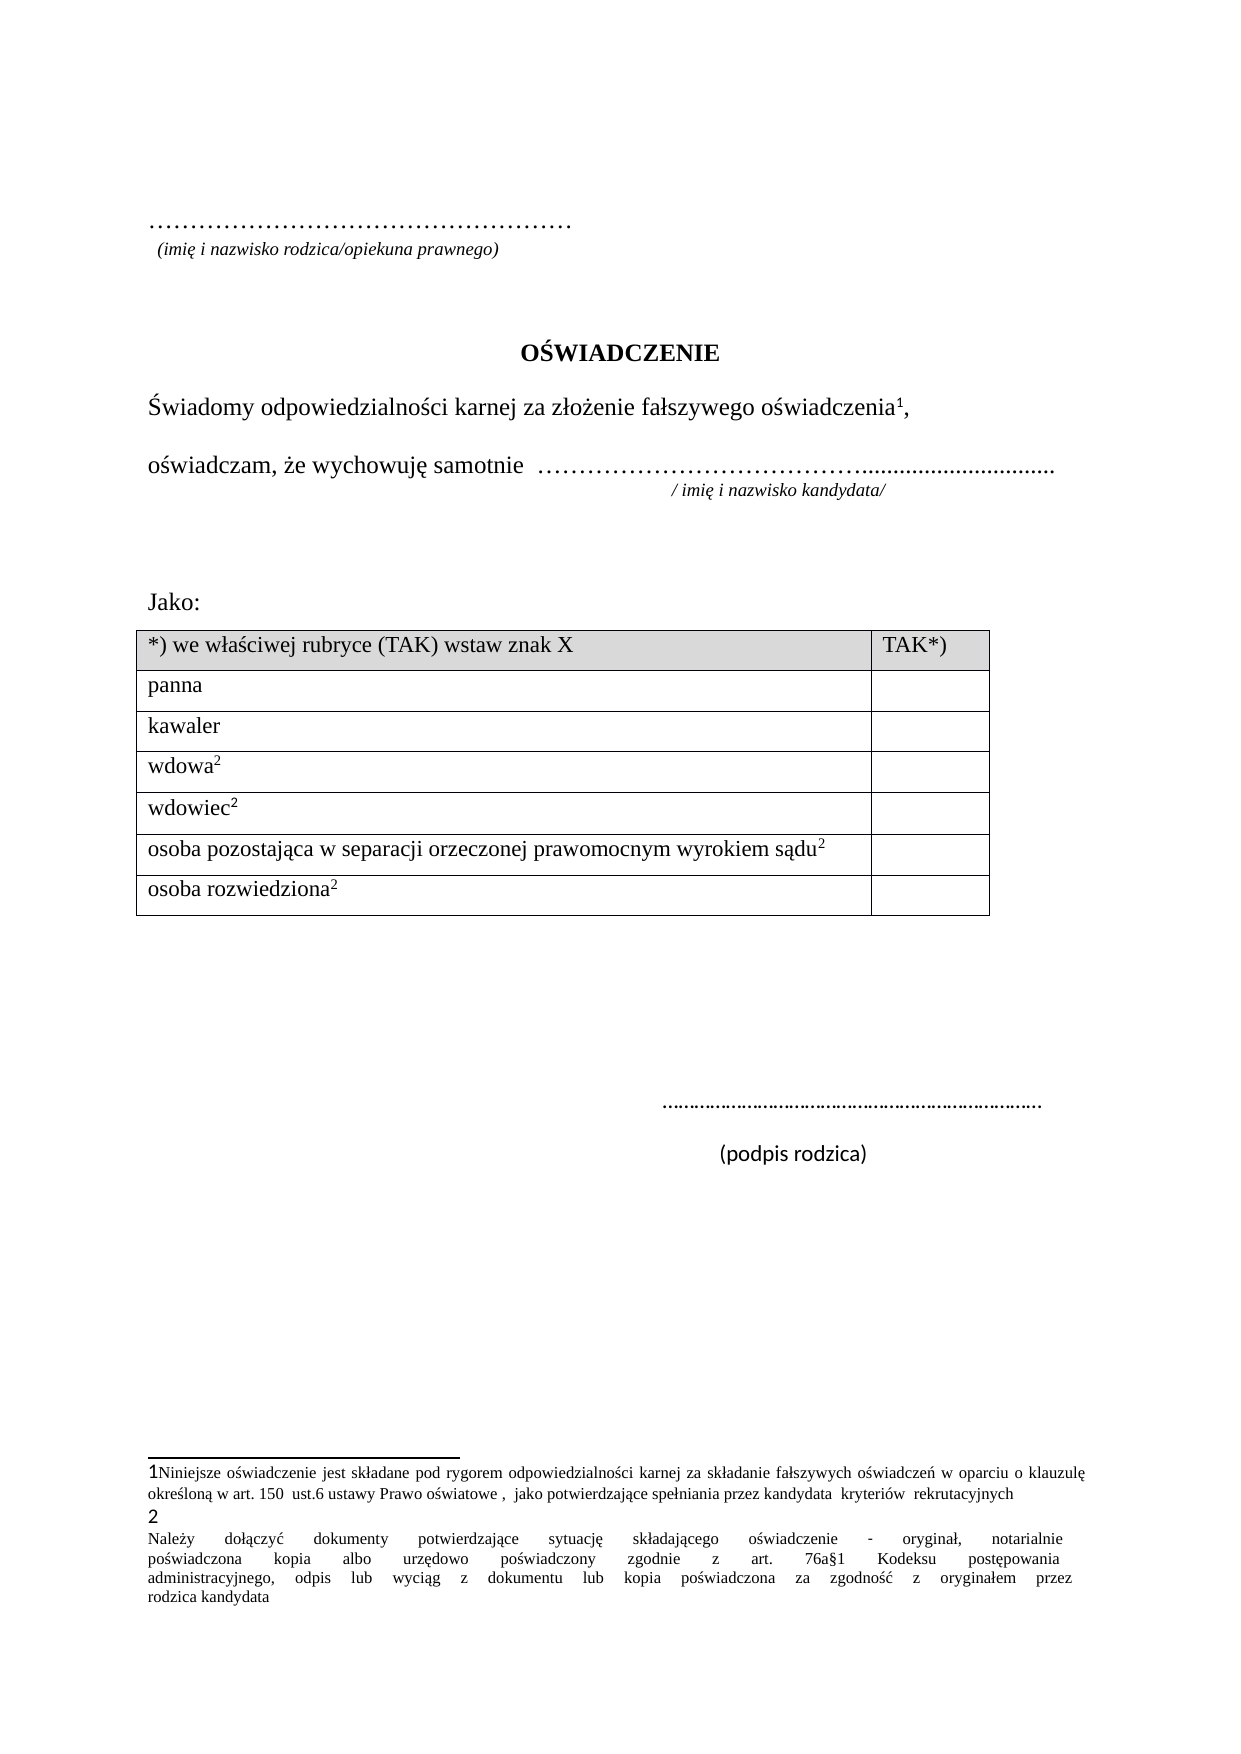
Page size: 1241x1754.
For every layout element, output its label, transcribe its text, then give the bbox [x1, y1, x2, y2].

text (podpis rodzica) [148, 1139, 1093, 1167]
text (imię i nazwisko rodzica/opiekuna prawnego) [148, 238, 1093, 260]
text Niniejsze oświadczenie jest składane pod rygorem odpowiedzialności karnej za składanie fałszywych oświadczeń w oparciu o klauzulę określoną w art. 150 ust.6 ustawy Prawo oświatowe , jako potwierdzające spełniania przez kandydata kryteriów rekrutacyjnych [148, 1458, 1093, 1503]
text …………………………………………… [148, 205, 1093, 234]
table_cell osoba rozwiedziona2 [137, 876, 871, 915]
table_header *) we właściwej rubryce (TAK) wstaw znak X [137, 631, 871, 670]
table_cell kawaler [137, 712, 871, 751]
table_cell osoba pozostająca w separacji orzeczonej prawomocnym wyrokiem sądu2 [137, 835, 871, 874]
text ……………………………………………………………… [148, 1086, 1093, 1114]
table_header TAK*) [872, 631, 989, 670]
table_cell [872, 835, 989, 874]
table_cell [872, 671, 989, 711]
table_cell panna [137, 671, 871, 711]
text OŚWIADCZENIE [148, 338, 1093, 367]
table_cell wdowiec [137, 793, 871, 834]
table_cell [872, 876, 989, 915]
table_cell [872, 752, 989, 792]
text Jako: [148, 587, 1093, 615]
table_cell [872, 793, 989, 834]
text oświadczam, że wychowuję samotnie …………………………………............................... [148, 421, 1093, 479]
table_cell wdowa2 [137, 752, 871, 792]
text Świadomy odpowiedzialności karnej za złożenie fałszywego oświadczenia, [148, 392, 1093, 421]
table_cell [872, 712, 989, 751]
text / imię i nazwisko kandydata/ [148, 479, 1093, 500]
